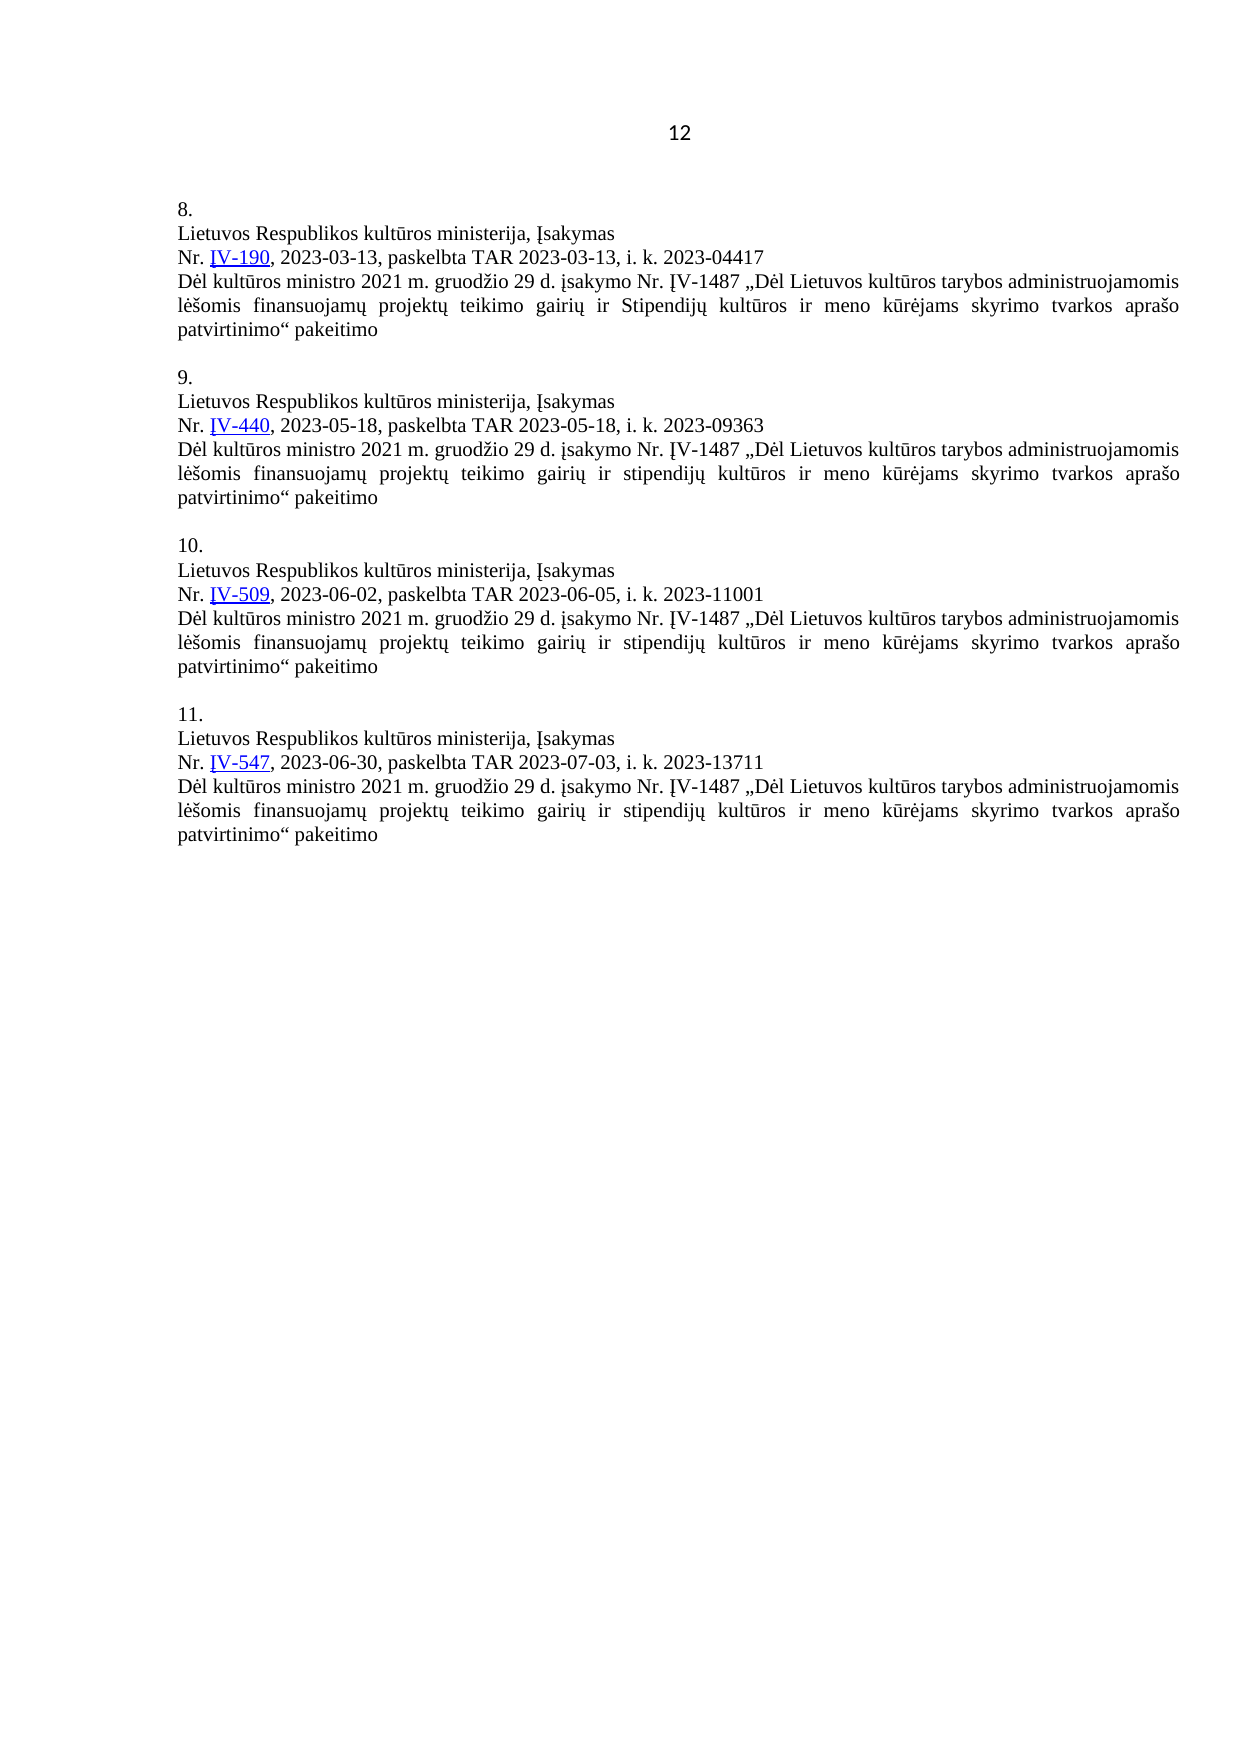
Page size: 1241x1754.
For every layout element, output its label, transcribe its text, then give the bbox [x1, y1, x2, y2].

text Dėl kultūros ministro 2021 m. gruodžio 29 d. įsakymo Nr. ĮV-1487 „Dėl Lietuvos kultūros tarybos administruojamomis lėšomis finansuojamų projektų teikimo gairių ir Stipendijų kultūros ir meno kūrėjams skyrimo tvarkos aprašo patvirtinimo“ pakeitimo [177, 269, 1181, 341]
text Dėl kultūros ministro 2021 m. gruodžio 29 d. įsakymo Nr. ĮV-1487 „Dėl Lietuvos kultūros tarybos administruojamomis lėšomis finansuojamų projektų teikimo gairių ir stipendijų kultūros ir meno kūrėjams skyrimo tvarkos aprašo patvirtinimo“ pakeitimo [177, 606, 1181, 678]
text Nr. ĮV-509, 2023-06-02, paskelbta TAR 2023-06-05, i. k. 2023-11001 [177, 582, 1181, 606]
text 11. [177, 702, 1181, 726]
text Lietuvos Respublikos kultūros ministerija, Įsakymas [177, 557, 1181, 582]
text Nr. ĮV-190, 2023-03-13, paskelbta TAR 2023-03-13, i. k. 2023-04417 [177, 245, 1181, 269]
text Nr. ĮV-440, 2023-05-18, paskelbta TAR 2023-05-18, i. k. 2023-09363 [177, 413, 1181, 437]
text 10. [177, 533, 1181, 557]
text 8. [177, 197, 1181, 221]
text Dėl kultūros ministro 2021 m. gruodžio 29 d. įsakymo Nr. ĮV-1487 „Dėl Lietuvos kultūros tarybos administruojamomis lėšomis finansuojamų projektų teikimo gairių ir stipendijų kultūros ir meno kūrėjams skyrimo tvarkos aprašo patvirtinimo“ pakeitimo [177, 437, 1181, 509]
text Lietuvos Respublikos kultūros ministerija, Įsakymas [177, 221, 1181, 245]
text Lietuvos Respublikos kultūros ministerija, Įsakymas [177, 389, 1181, 413]
text Dėl kultūros ministro 2021 m. gruodžio 29 d. įsakymo Nr. ĮV-1487 „Dėl Lietuvos kultūros tarybos administruojamomis lėšomis finansuojamų projektų teikimo gairių ir stipendijų kultūros ir meno kūrėjams skyrimo tvarkos aprašo patvirtinimo“ pakeitimo [177, 774, 1181, 846]
text Lietuvos Respublikos kultūros ministerija, Įsakymas [177, 726, 1181, 750]
text 9. [177, 365, 1181, 389]
text Nr. ĮV-547, 2023-06-30, paskelbta TAR 2023-07-03, i. k. 2023-13711 [177, 750, 1181, 774]
